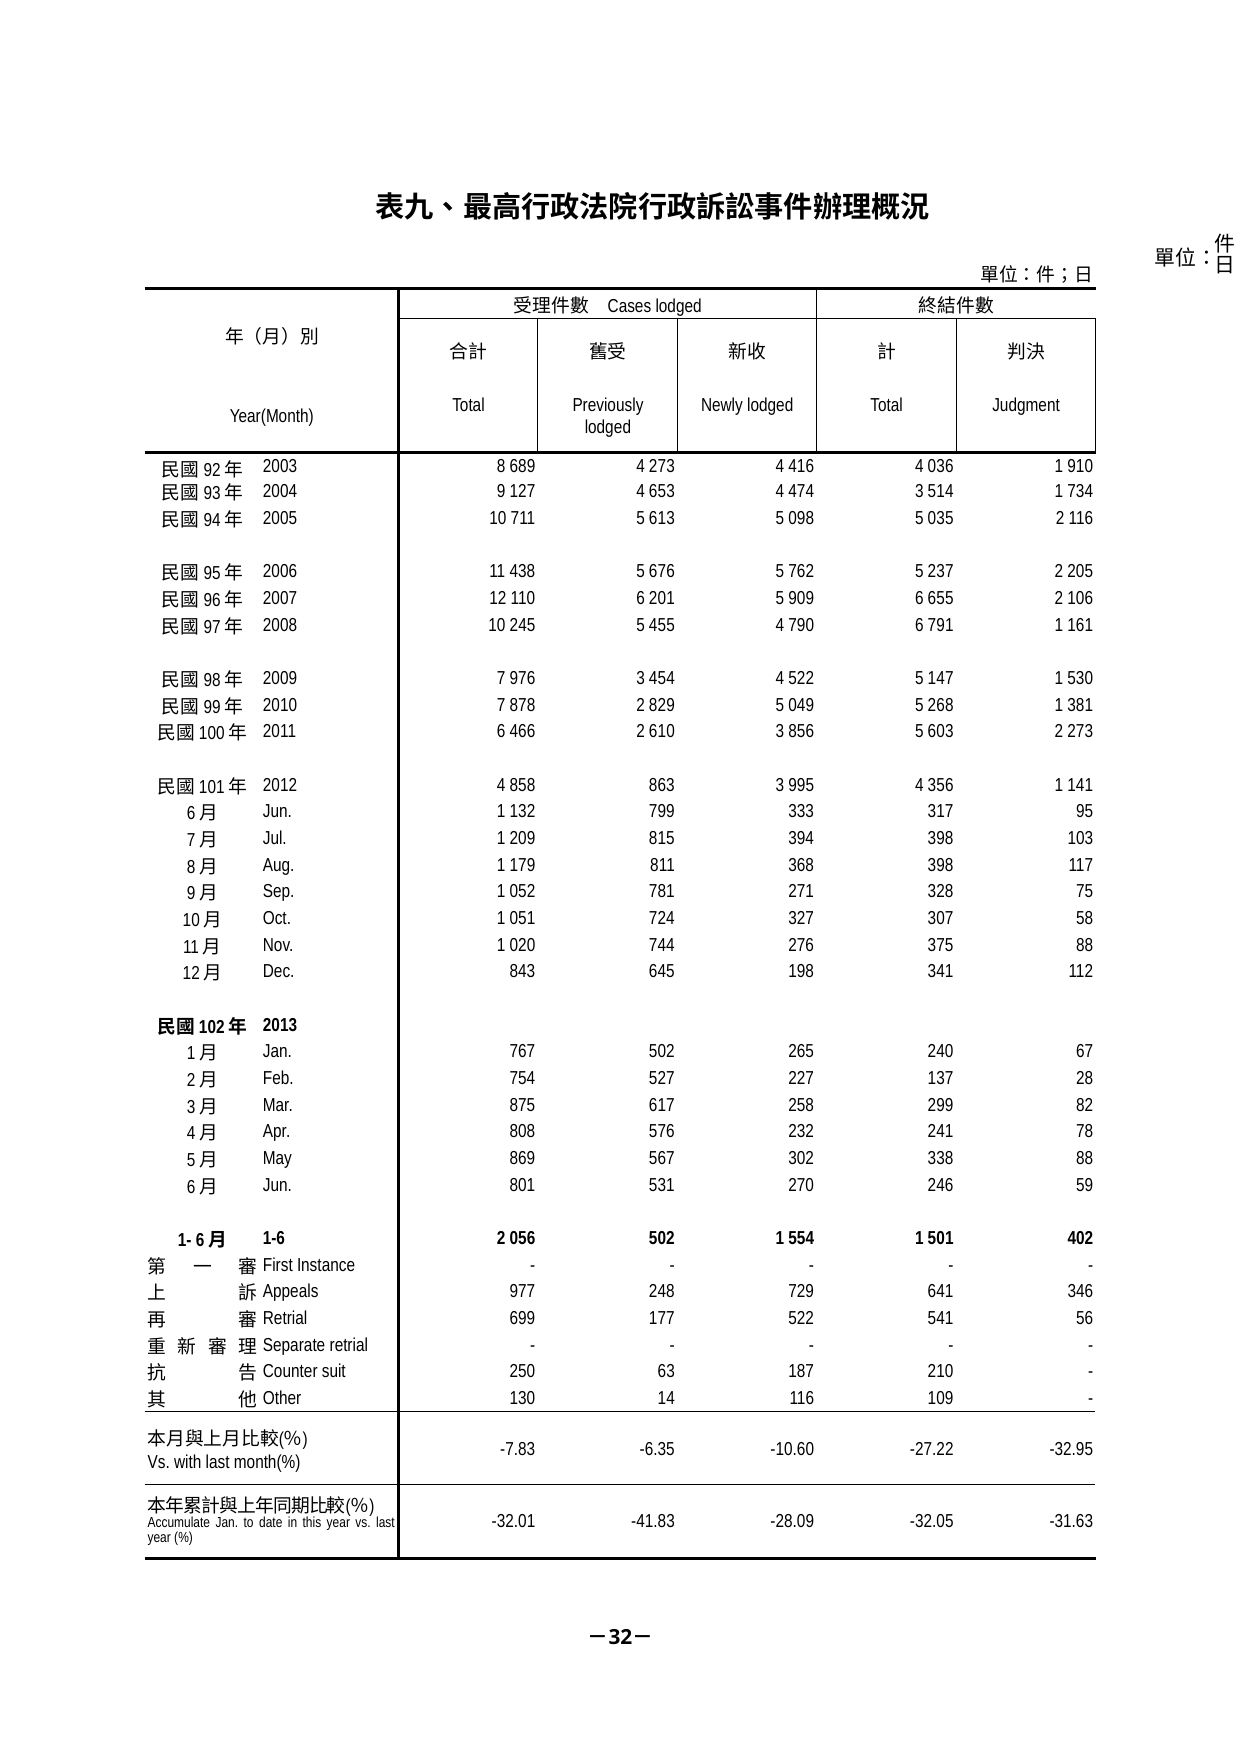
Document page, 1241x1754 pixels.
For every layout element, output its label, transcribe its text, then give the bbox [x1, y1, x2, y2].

table_cell 3月 [145, 1091, 260, 1118]
table_cell 567 [538, 1145, 677, 1171]
table_cell [145, 531, 260, 558]
table_cell 402 [956, 1225, 1096, 1251]
table_cell 4 273 [538, 454, 677, 478]
table_cell 248 [538, 1278, 677, 1304]
table_cell 1-6 [260, 1225, 397, 1251]
table_cell 58 [956, 905, 1096, 931]
table_cell 11 438 [400, 558, 538, 584]
table_cell 843 [400, 958, 538, 984]
table_cell 2 116 [956, 505, 1096, 531]
table_cell 舊受 [538, 319, 677, 380]
table_cell 522 [677, 1305, 817, 1331]
table_cell May [260, 1145, 397, 1171]
table_cell 1 530 [956, 665, 1096, 691]
text 單位：件；日 [148, 259, 1092, 287]
table_cell 341 [817, 958, 956, 984]
table_cell 2004 [260, 478, 397, 504]
table_cell 3 454 [538, 665, 677, 691]
table_cell 271 [677, 878, 817, 904]
table_cell [956, 1011, 1096, 1038]
table_cell [817, 531, 956, 558]
table_cell 198 [677, 958, 817, 984]
table_cell 12月 [145, 958, 260, 984]
table_cell 2012 [260, 771, 397, 798]
table_cell 241 [817, 1118, 956, 1144]
table_cell - [538, 1251, 677, 1278]
table_cell 2011 [260, 718, 397, 744]
table_cell 1 132 [400, 798, 538, 824]
table_cell 3 856 [677, 718, 817, 744]
table_cell 10 245 [400, 611, 538, 638]
table_cell 11月 [145, 931, 260, 958]
table_cell Jun. [260, 798, 397, 824]
table_cell 10月 [145, 905, 260, 931]
table_cell [817, 1198, 956, 1224]
table_cell 1 381 [956, 691, 1096, 718]
table_cell 計 [817, 319, 956, 380]
table_cell Oct. [260, 905, 397, 931]
table_cell 4 858 [400, 771, 538, 798]
table_cell 240 [817, 1038, 956, 1064]
table_cell 95 [956, 798, 1096, 824]
table_cell 109 [817, 1385, 956, 1411]
table_header 終結件數 [817, 290, 1096, 318]
table_cell 6 201 [538, 585, 677, 611]
table_cell 333 [677, 798, 817, 824]
table_cell Jul. [260, 825, 397, 851]
table_cell 1 501 [817, 1225, 956, 1251]
table_cell 5 603 [817, 718, 956, 744]
table_cell 民國 97年 [145, 611, 260, 638]
table_cell 2005 [260, 505, 397, 531]
table_cell Newly lodged [678, 380, 816, 451]
table_cell 302 [677, 1145, 817, 1171]
table_cell [400, 985, 538, 1011]
table_cell -32.95 [956, 1411, 1096, 1484]
table_cell [538, 745, 677, 771]
table_cell 9月 [145, 878, 260, 904]
table_cell 民國 98年 [145, 665, 260, 691]
table_cell 本月與上月比較(％) Vs. with last month(%) [145, 1412, 397, 1484]
table_cell 116 [677, 1385, 817, 1411]
table_cell 民國 95年 [145, 558, 260, 584]
table_cell [677, 985, 817, 1011]
table_cell Jan. [260, 1038, 397, 1064]
table_cell [260, 745, 397, 771]
table_cell 民國100年 [145, 718, 260, 744]
table_cell 531 [538, 1171, 677, 1198]
table_cell 重新審理 [145, 1331, 260, 1358]
table_cell [956, 985, 1096, 1011]
table_cell 977 [400, 1278, 538, 1304]
table_cell 210 [817, 1358, 956, 1384]
table_cell [956, 638, 1096, 664]
table_cell 2 205 [956, 558, 1096, 584]
table_cell 88 [956, 931, 1096, 958]
table_cell 8 689 [400, 454, 538, 478]
table_cell 4 416 [677, 454, 817, 478]
table_cell 869 [400, 1145, 538, 1171]
table_cell 375 [817, 931, 956, 958]
table_cell - [956, 1358, 1096, 1384]
table_cell 137 [817, 1065, 956, 1091]
table_cell [400, 531, 538, 558]
table_cell 88 [956, 1145, 1096, 1171]
table_cell [538, 1011, 677, 1038]
table_cell [260, 1198, 397, 1224]
table_cell [956, 1198, 1096, 1224]
table_cell 232 [677, 1118, 817, 1144]
table_cell [400, 745, 538, 771]
table_cell 227 [677, 1065, 817, 1091]
table_header 受理件數 Cases lodged [400, 290, 816, 318]
table_cell - [538, 1331, 677, 1358]
table_cell Aug. [260, 851, 397, 878]
table_cell 6 466 [400, 718, 538, 744]
table_cell 民國 96年 [145, 585, 260, 611]
table_cell -10.60 [677, 1412, 817, 1484]
table_cell 117 [956, 851, 1096, 878]
table_cell 502 [538, 1225, 677, 1251]
table_cell 699 [400, 1305, 538, 1331]
table_cell - [400, 1331, 538, 1358]
table_cell 4 653 [538, 478, 677, 504]
table_cell 811 [538, 851, 677, 878]
table_cell 本年累計與上年同期比較(％) Accumulate Jan. to date in this year vs. last year (%) [145, 1485, 397, 1557]
table_cell Other [260, 1385, 397, 1411]
table_cell 民國102年 [145, 1011, 260, 1038]
table_cell 368 [677, 851, 817, 878]
table_cell 398 [817, 851, 956, 878]
table_cell 307 [817, 905, 956, 931]
table_cell 其他 [145, 1385, 260, 1411]
table_cell 398 [817, 825, 956, 851]
table_cell 1 209 [400, 825, 538, 851]
table_cell 8月 [145, 851, 260, 878]
table_cell 5 676 [538, 558, 677, 584]
table_cell [260, 531, 397, 558]
table_cell Sep. [260, 878, 397, 904]
table_cell [538, 638, 677, 664]
table_cell 7 976 [400, 665, 538, 691]
table_cell 299 [817, 1091, 956, 1118]
table_cell Separate retrial [260, 1331, 397, 1358]
table_cell [400, 1011, 538, 1038]
table_cell [956, 745, 1096, 771]
table_cell Dec. [260, 958, 397, 984]
table_cell 6月 [145, 1171, 260, 1198]
table_cell -27.22 [817, 1412, 956, 1484]
table_cell 1 020 [400, 931, 538, 958]
table_cell 4月 [145, 1118, 260, 1144]
table_cell 4 036 [817, 454, 956, 478]
table_cell 5 455 [538, 611, 677, 638]
table_cell 258 [677, 1091, 817, 1118]
table_cell Jun. [260, 1171, 397, 1198]
table_cell 2 829 [538, 691, 677, 718]
text 表九、最高行政法院行政訴訟事件辦理概況 [207, 183, 1098, 259]
table_cell Mar. [260, 1091, 397, 1118]
table_cell [817, 638, 956, 664]
table_cell 3 514 [817, 478, 956, 504]
table_cell First Instance [260, 1251, 397, 1278]
table_cell 4 356 [817, 771, 956, 798]
table_cell 502 [538, 1038, 677, 1064]
table_cell -31.63 [956, 1484, 1096, 1557]
table_cell 265 [677, 1038, 817, 1064]
table_cell - [956, 1385, 1096, 1411]
table_cell - [677, 1251, 817, 1278]
table_cell 2 106 [956, 585, 1096, 611]
table_cell 63 [538, 1358, 677, 1384]
table_cell 338 [817, 1145, 956, 1171]
table_cell [817, 985, 956, 1011]
table_cell 781 [538, 878, 677, 904]
table_cell 2006 [260, 558, 397, 584]
table_cell [538, 531, 677, 558]
table_cell 1 141 [956, 771, 1096, 798]
table_cell 民國 94年 [145, 505, 260, 531]
table_cell 815 [538, 825, 677, 851]
table_cell 346 [956, 1278, 1096, 1304]
table_cell 6 655 [817, 585, 956, 611]
table_cell 7月 [145, 825, 260, 851]
table_cell Appeals [260, 1278, 397, 1304]
table_cell 56 [956, 1305, 1096, 1331]
table_cell 新收 [678, 319, 816, 380]
table_cell 103 [956, 825, 1096, 851]
table_cell 3 995 [677, 771, 817, 798]
table_cell 1- 6月 [145, 1225, 260, 1251]
table_cell Judgment [957, 380, 1095, 451]
table_cell 317 [817, 798, 956, 824]
table_cell [677, 1198, 817, 1224]
table_cell Year(Month) [145, 380, 397, 451]
table_cell 729 [677, 1278, 817, 1304]
table_cell 6 791 [817, 611, 956, 638]
table_cell 5 049 [677, 691, 817, 718]
table_cell 270 [677, 1171, 817, 1198]
table_cell 875 [400, 1091, 538, 1118]
table_cell [677, 638, 817, 664]
table_cell 9 127 [400, 478, 538, 504]
table_cell - [400, 1251, 538, 1278]
table_cell 177 [538, 1305, 677, 1331]
table_cell Previously lodged [538, 380, 677, 451]
table_cell 第一審 [145, 1251, 260, 1278]
table_cell 1 554 [677, 1225, 817, 1251]
table_cell Nov. [260, 931, 397, 958]
table_cell 645 [538, 958, 677, 984]
table_cell [538, 985, 677, 1011]
table_cell 78 [956, 1118, 1096, 1144]
table_cell [400, 1198, 538, 1224]
table_cell -28.09 [677, 1485, 817, 1557]
table_cell [260, 985, 397, 1011]
table_cell 上訴 [145, 1278, 260, 1304]
table_cell 4 474 [677, 478, 817, 504]
table_cell 82 [956, 1091, 1096, 1118]
table_cell 2007 [260, 585, 397, 611]
table_cell [677, 745, 817, 771]
table_cell - [817, 1251, 956, 1278]
table_cell Total [400, 380, 537, 451]
table_cell 801 [400, 1171, 538, 1198]
table_cell 民國 93年 [145, 478, 260, 504]
table_cell 12 110 [400, 585, 538, 611]
table_cell 744 [538, 931, 677, 958]
table_cell 808 [400, 1118, 538, 1144]
table_cell -32.05 [817, 1485, 956, 1557]
table_cell 863 [538, 771, 677, 798]
table_cell 6月 [145, 798, 260, 824]
table_cell 5 237 [817, 558, 956, 584]
table_cell Feb. [260, 1065, 397, 1091]
table_cell 5 035 [817, 505, 956, 531]
table_cell [677, 1011, 817, 1038]
table_cell 2 273 [956, 718, 1096, 744]
table_cell 246 [817, 1171, 956, 1198]
table_cell 2 610 [538, 718, 677, 744]
table_cell Retrial [260, 1305, 397, 1331]
table_cell 5 147 [817, 665, 956, 691]
table_cell 民國 92年 [145, 454, 260, 478]
table_cell 187 [677, 1358, 817, 1384]
table_cell 1 179 [400, 851, 538, 878]
table_cell 327 [677, 905, 817, 931]
table_cell - [956, 1331, 1096, 1358]
table_cell 7 878 [400, 691, 538, 718]
table_cell 2003 [260, 454, 397, 478]
table_cell [145, 638, 260, 664]
table_cell 617 [538, 1091, 677, 1118]
table_cell 10 711 [400, 505, 538, 531]
table_cell 2010 [260, 691, 397, 718]
table_cell [956, 531, 1096, 558]
table_cell 5 268 [817, 691, 956, 718]
table_cell -32.01 [400, 1485, 538, 1557]
table_cell 2月 [145, 1065, 260, 1091]
table_cell 576 [538, 1118, 677, 1144]
table_cell 112 [956, 958, 1096, 984]
table_cell 394 [677, 825, 817, 851]
table_cell 541 [817, 1305, 956, 1331]
table_cell [677, 531, 817, 558]
table_cell [145, 985, 260, 1011]
table_cell 724 [538, 905, 677, 931]
table_cell [260, 638, 397, 664]
table_cell 799 [538, 798, 677, 824]
table_cell 67 [956, 1038, 1096, 1064]
table_cell 5 762 [677, 558, 817, 584]
table_cell Apr. [260, 1118, 397, 1144]
table_cell 5 909 [677, 585, 817, 611]
table_cell -6.35 [538, 1412, 677, 1484]
table_cell -7.83 [400, 1412, 538, 1484]
table_cell 1月 [145, 1038, 260, 1064]
table_cell 754 [400, 1065, 538, 1091]
table_cell 1 161 [956, 611, 1096, 638]
table_cell [817, 1011, 956, 1038]
table_cell 4 522 [677, 665, 817, 691]
table_cell 判決 [957, 319, 1095, 380]
table_cell Total [817, 380, 956, 451]
table_cell 4 790 [677, 611, 817, 638]
table_cell 1 734 [956, 478, 1096, 504]
table_cell - [956, 1251, 1096, 1278]
table_cell 28 [956, 1065, 1096, 1091]
table_cell 5 098 [677, 505, 817, 531]
table_cell 130 [400, 1385, 538, 1411]
table_cell 2008 [260, 611, 397, 638]
table_cell [145, 1198, 260, 1224]
table_cell 1 052 [400, 878, 538, 904]
table_cell 250 [400, 1358, 538, 1384]
table_cell 5 613 [538, 505, 677, 531]
table_cell 合計 [400, 319, 537, 380]
table_cell Counter suit [260, 1358, 397, 1384]
table_cell 276 [677, 931, 817, 958]
table_cell 2013 [260, 1011, 397, 1038]
table_cell 5月 [145, 1145, 260, 1171]
table_cell -41.83 [538, 1485, 677, 1557]
table_cell 75 [956, 878, 1096, 904]
table_cell 1 910 [956, 454, 1096, 478]
table_cell 2009 [260, 665, 397, 691]
table_cell [817, 745, 956, 771]
table_cell - [817, 1331, 956, 1358]
table_cell 再審 [145, 1305, 260, 1331]
table_cell 641 [817, 1278, 956, 1304]
table_cell [400, 638, 538, 664]
table_cell [145, 745, 260, 771]
table_header 年（月）別 [145, 290, 397, 380]
table_cell 民國 99年 [145, 691, 260, 718]
table_cell 14 [538, 1385, 677, 1411]
table_cell 抗告 [145, 1358, 260, 1384]
table_cell 2 056 [400, 1225, 538, 1251]
table_cell 民國101年 [145, 771, 260, 798]
table_cell - [677, 1331, 817, 1358]
table_cell 767 [400, 1038, 538, 1064]
table_cell 527 [538, 1065, 677, 1091]
table_cell 59 [956, 1171, 1096, 1198]
table_cell [538, 1198, 677, 1224]
table_cell 1 051 [400, 905, 538, 931]
table_cell 328 [817, 878, 956, 904]
